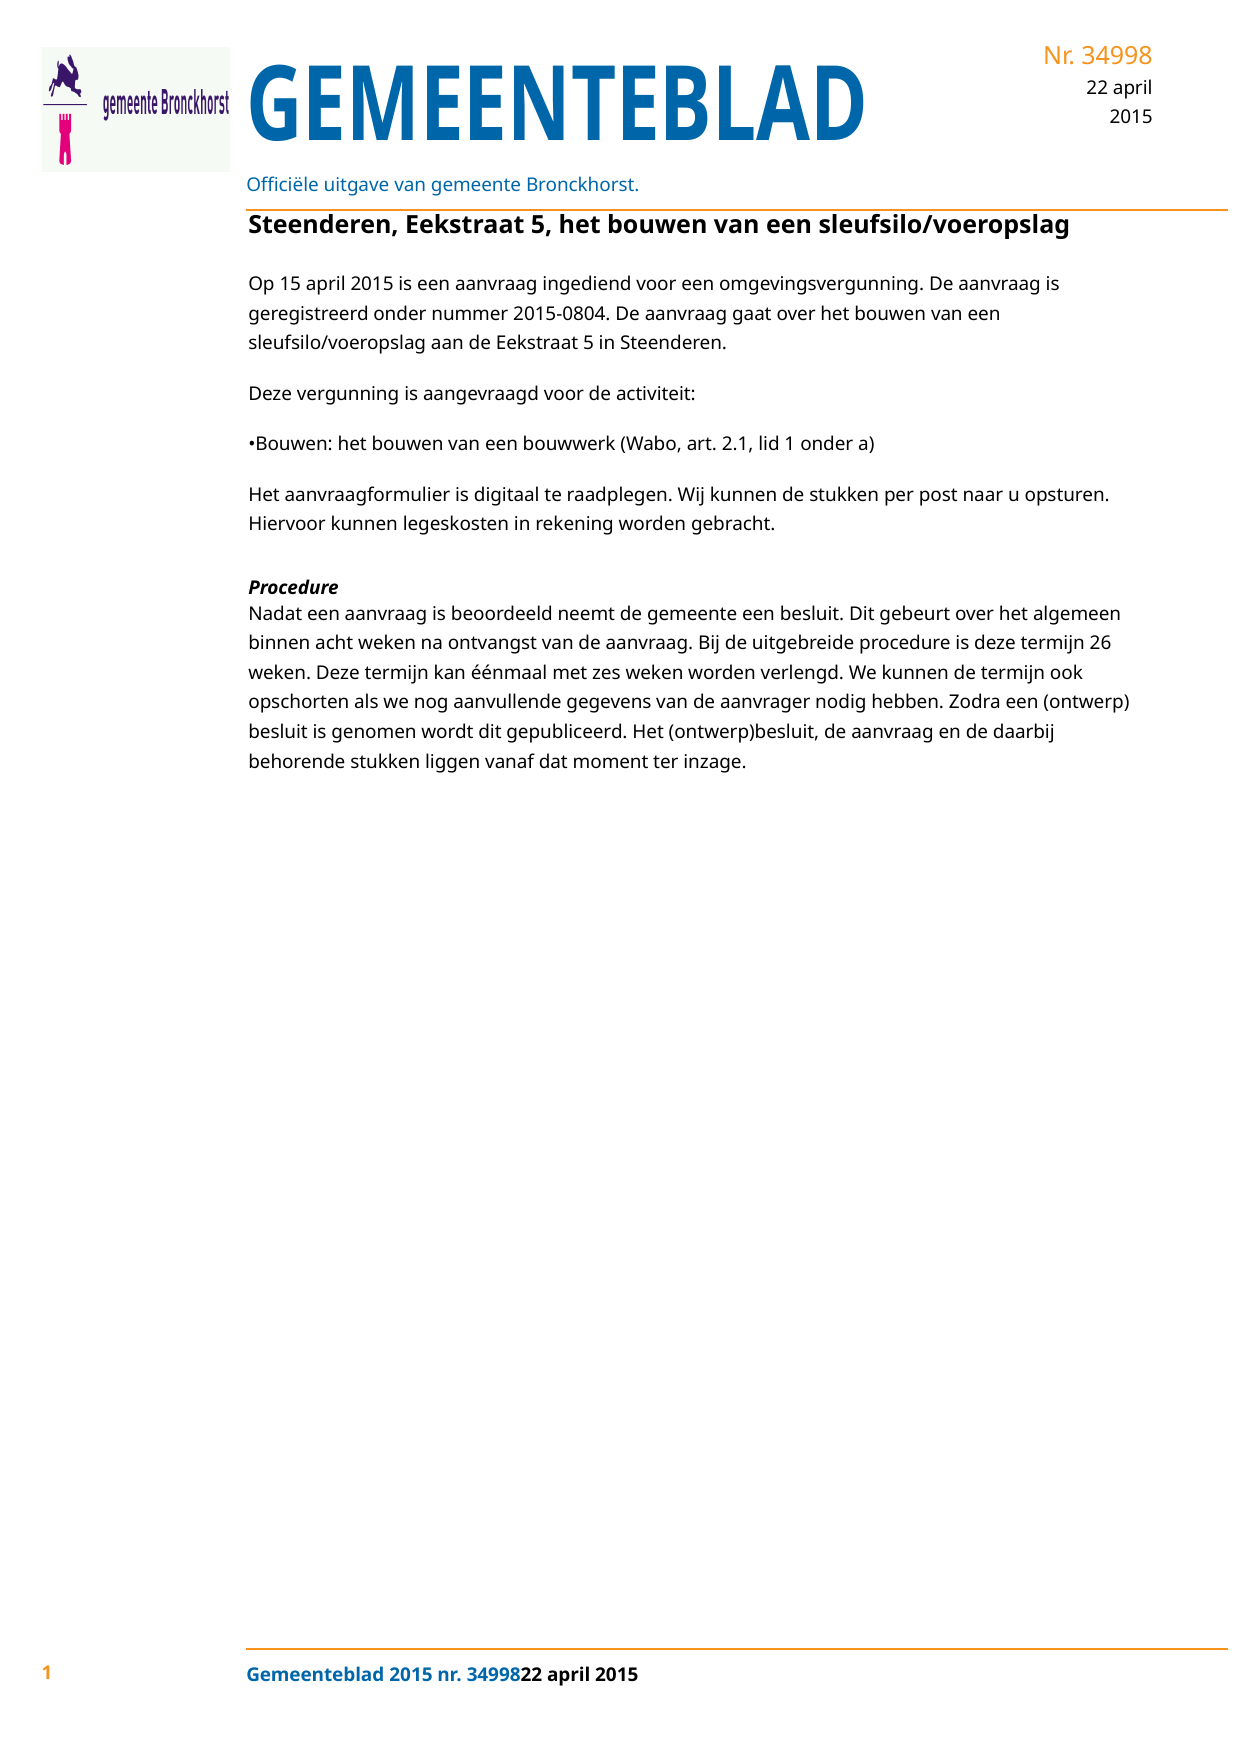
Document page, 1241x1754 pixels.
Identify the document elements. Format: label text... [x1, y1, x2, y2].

text Op 15 april 2015 is een aanvraag ingediend voor een omgevingsvergunning. De aanvraag is geregistreerd onder nummer 2015-0804. De aanvraag gaat over het bouwen van een sleufsilo/voeropslag aan de Eekstraat 5 in Steenderen. [248, 270, 1152, 355]
text Deze vergunning is aangevraagd voor de activiteit: [248, 380, 1152, 406]
text Steenderen, Eekstraat 5, het bouwen van een sleufsilo/voeropslag [248, 211, 1152, 241]
text Nadat een aanvraag is beoordeeld neemt de gemeente een besluit. Dit gebeurt over het algemeen binnen acht weken na ontvangst van de aanvraag. Bij de uitgebreide procedure is deze termijn 26 weken. Deze termijn kan éénmaal met zes weken worden verlengd. We kunnen de termijn ook opschorten als we nog aanvullende gegevens van de aanvrager nodig hebben. Zodra een (ontwerp) besluit is genomen wordt dit gepubliceerd. Het (ontwerp)besluit, de aanvraag en de daarbij behorende stukken liggen vanaf dat moment ter inzage. [248, 600, 1152, 774]
text Het aanvraagformulier is digitaal te raadplegen. Wij kunnen de stukken per post naar u opsturen. Hiervoor kunnen legeskosten in rekening worden gebracht. [248, 481, 1152, 536]
picture [41, 47, 231, 172]
text Procedure [248, 574, 1152, 600]
text •Bouwen: het bouwen van een bouwwerk (Wabo, art. 2.1, lid 1 onder a) [248, 430, 1152, 456]
